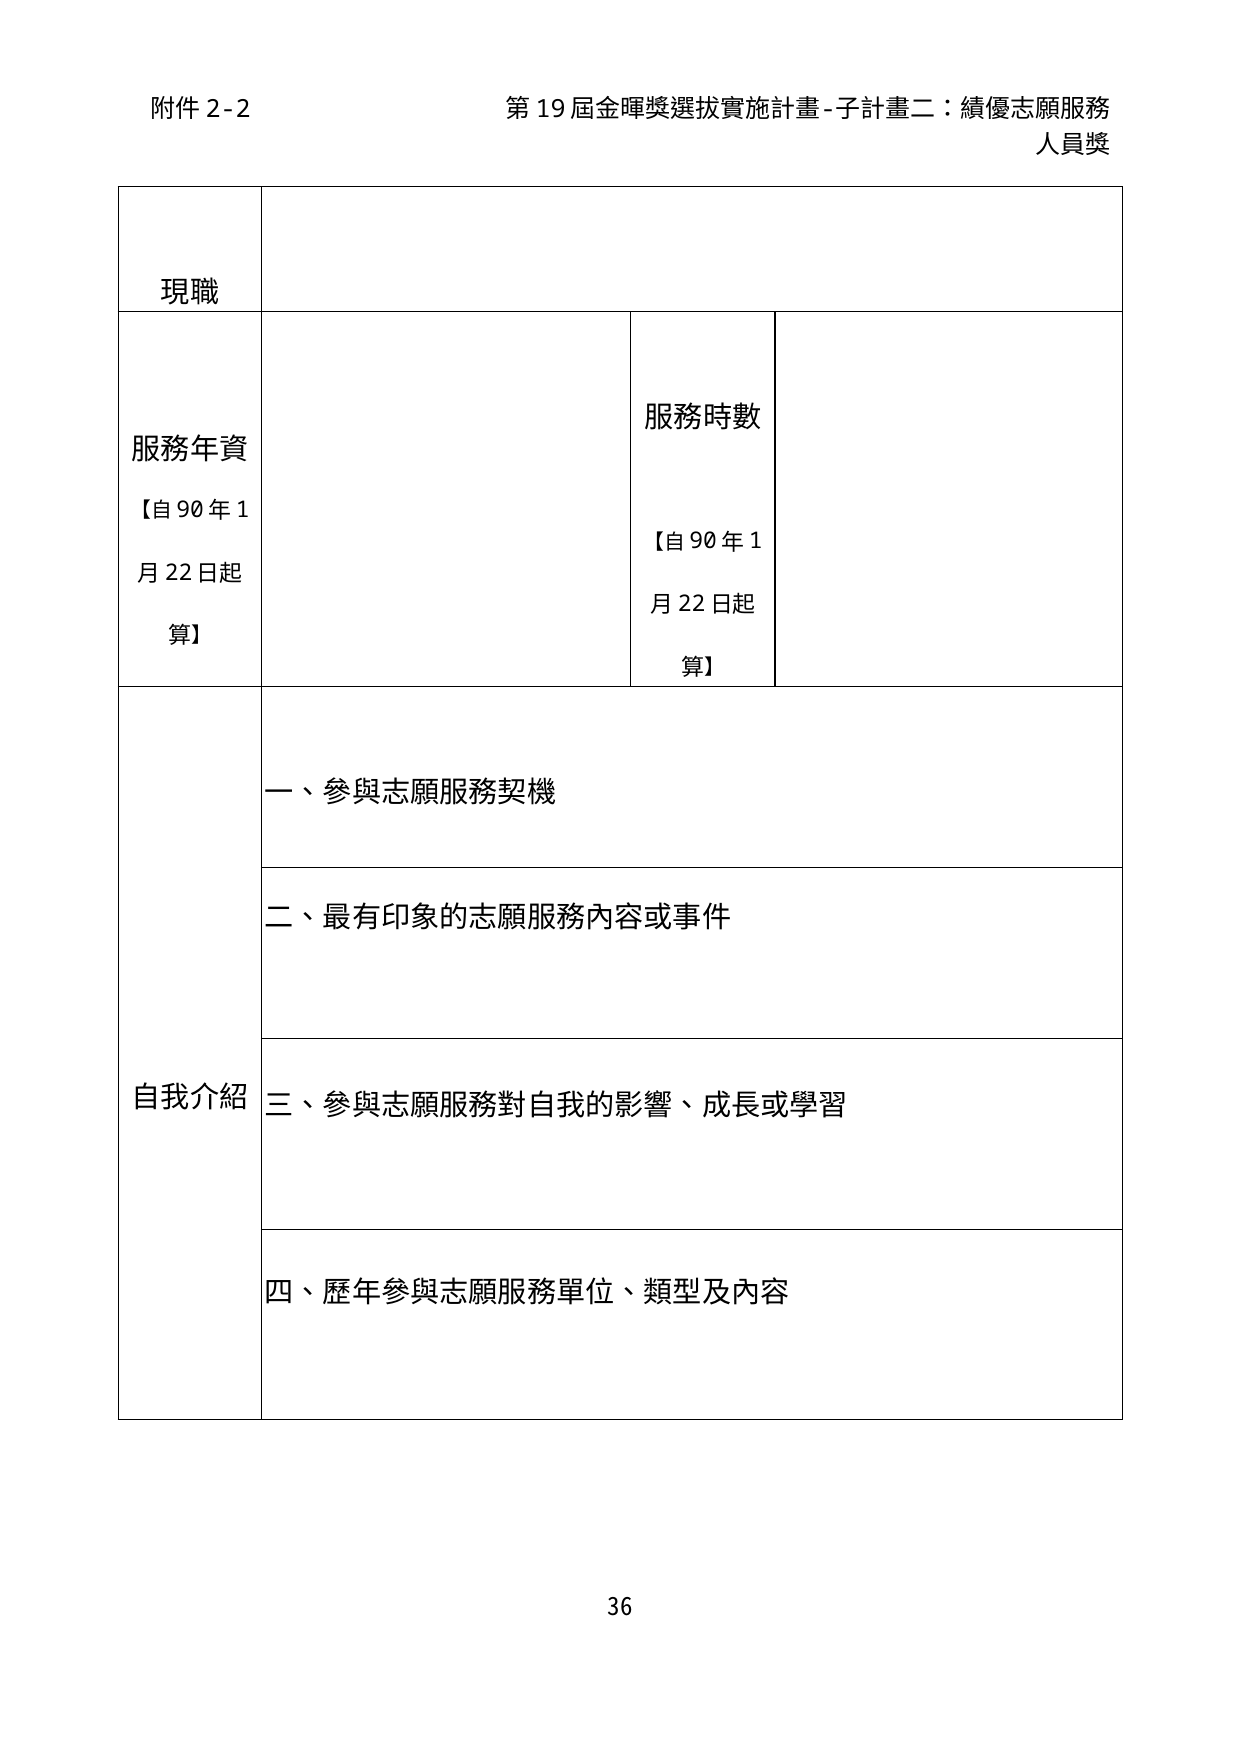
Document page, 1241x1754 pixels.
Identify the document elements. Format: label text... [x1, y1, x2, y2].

table_cell [262, 312, 630, 686]
table_cell 現職 [119, 187, 261, 311]
table_cell 服務年資 【自90年1月22日起算】 [119, 312, 261, 686]
table_cell 三、參與志願服務對自我的影響、成長或學習 [262, 1039, 1122, 1228]
table_cell 二、最有印象的志願服務內容或事件 [262, 868, 1122, 1038]
table_cell 服務時數 【自90年1月22日起算】 [631, 312, 774, 686]
table_cell [262, 187, 1122, 311]
table_cell 一、參與志願服務契機 [262, 687, 1122, 867]
table_cell 自我介紹 [119, 687, 261, 1419]
table_cell [776, 312, 1122, 686]
table_cell 四、歷年參與志願服務單位、類型及內容 [262, 1230, 1122, 1419]
